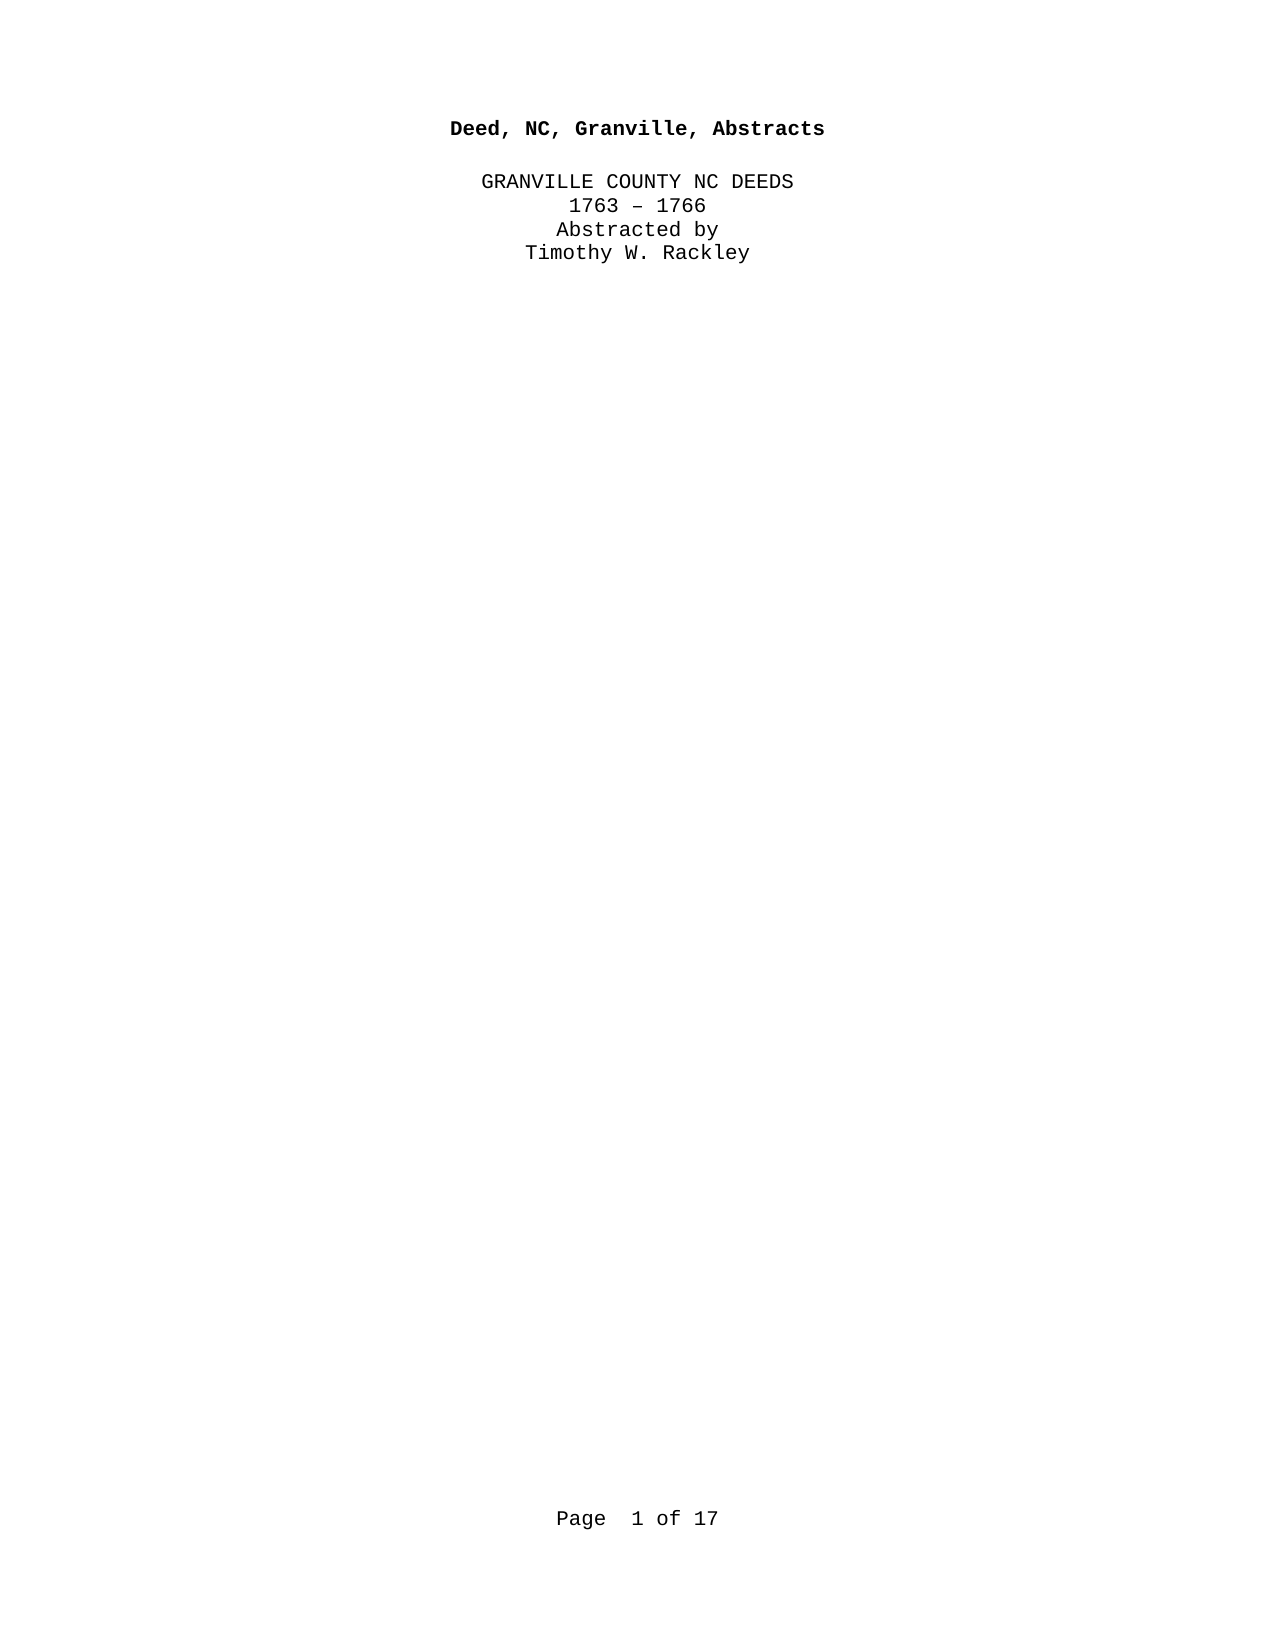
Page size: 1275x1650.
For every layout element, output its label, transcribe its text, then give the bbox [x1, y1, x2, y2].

text Abstracted by [118, 218, 1157, 242]
text Timothy W. Rackley [118, 242, 1157, 266]
text 1763 – 1766 [118, 195, 1157, 218]
text GRANVILLE COUNTY NC DEEDS [118, 171, 1157, 195]
